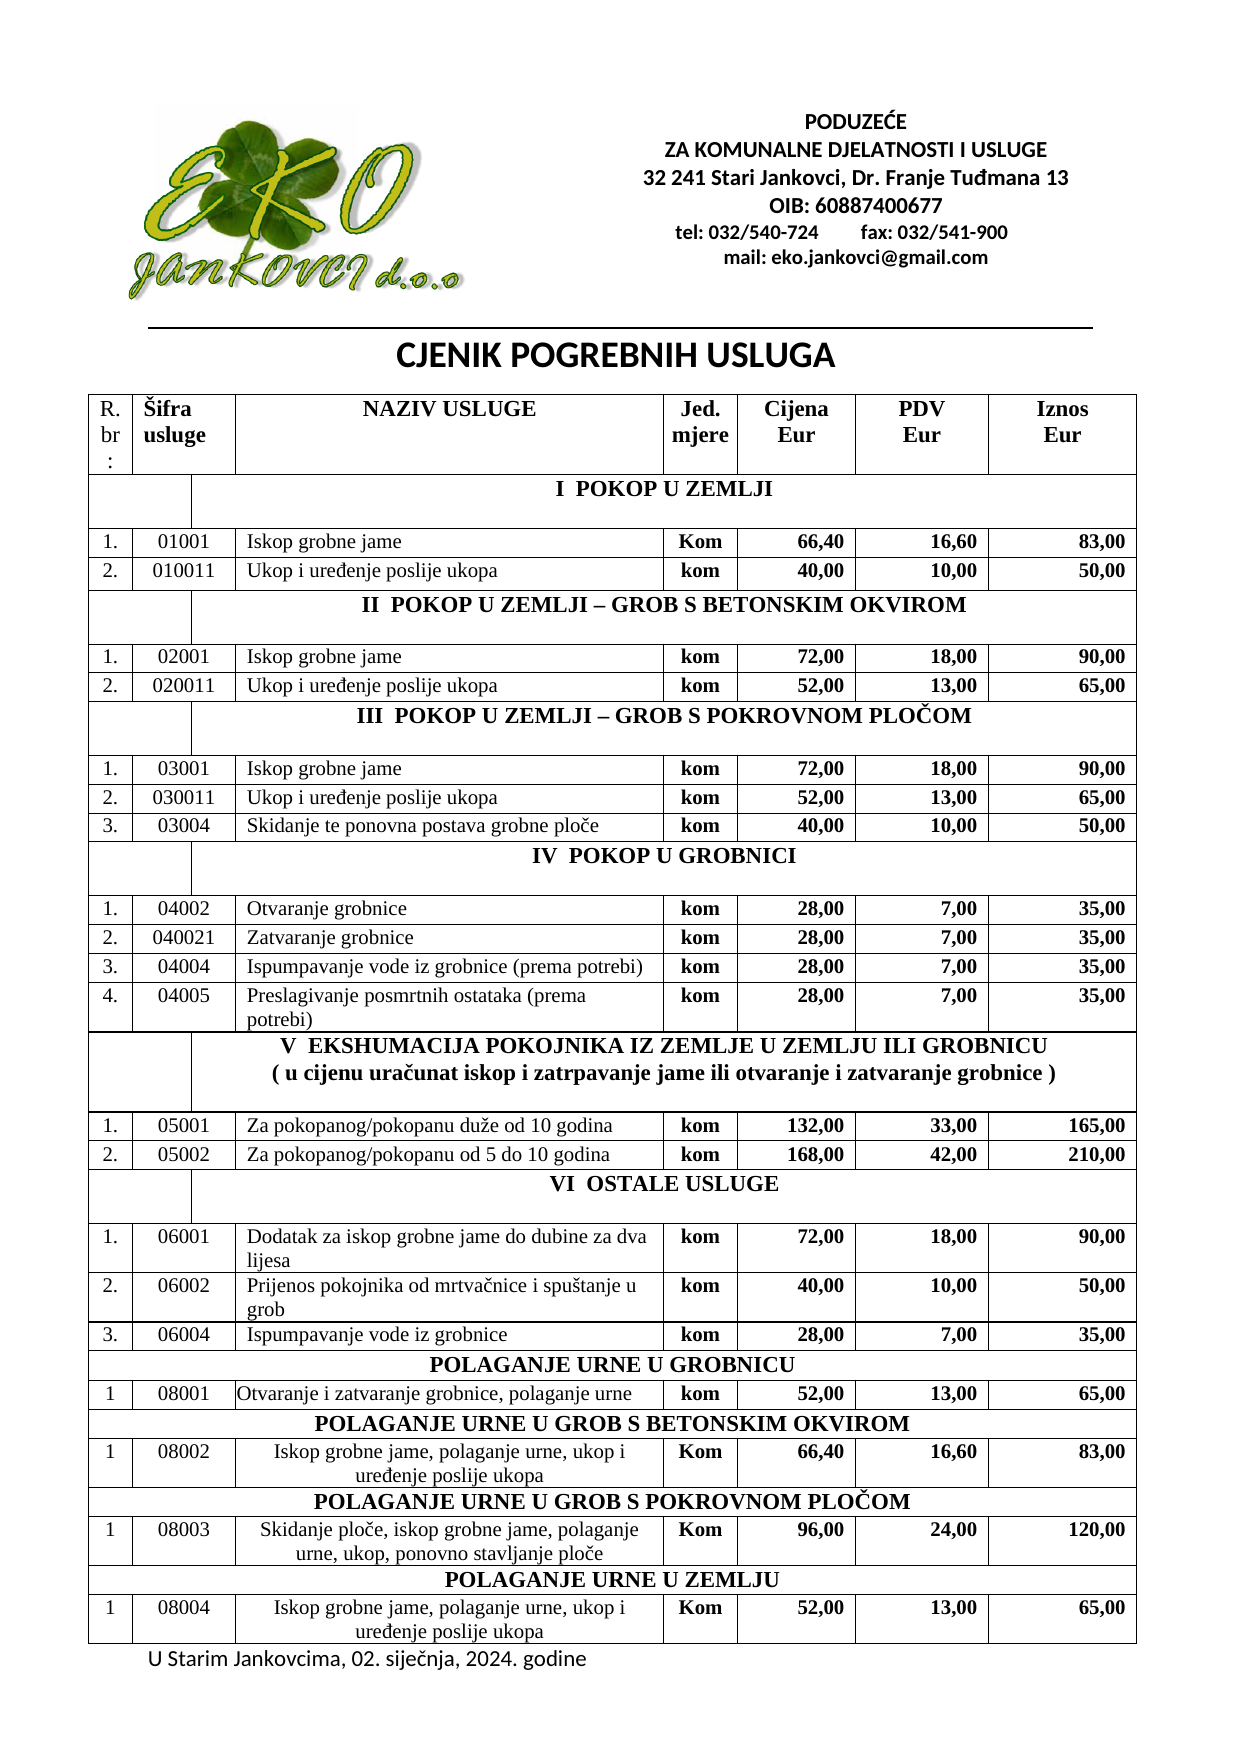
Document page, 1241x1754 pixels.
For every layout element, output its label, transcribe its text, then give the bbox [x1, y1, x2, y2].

table_cell 35,00 [989, 1323, 1136, 1350]
table_cell Preslagivanje posmrtnih ostataka (prema potrebi) [236, 983, 663, 1031]
table_cell 18,00 [856, 1224, 988, 1272]
table_header Iznos Eur [989, 395, 1136, 474]
table_cell 1. [89, 1224, 132, 1272]
table_cell 18,00 [856, 756, 988, 783]
table_cell Zatvaranje grobnice [236, 925, 663, 953]
table_cell kom [664, 1381, 737, 1408]
table_cell 24,00 [856, 1517, 988, 1565]
table_cell POLAGANJE URNE U ZEMLJU [89, 1566, 1136, 1594]
table_cell [89, 702, 191, 754]
table_cell Iskop grobne jame, polaganje urne, ukop i uređenje poslije ukopa [236, 1595, 663, 1643]
table_cell 120,00 [989, 1517, 1136, 1565]
table_cell 52,00 [738, 785, 855, 812]
table_cell Otvaranje i zatvaranje grobnice, polaganje urne [236, 1381, 663, 1408]
table_cell [89, 475, 191, 528]
table_cell [89, 1033, 191, 1111]
table_cell 35,00 [989, 954, 1136, 982]
table_cell 03004 [133, 814, 235, 841]
table_cell 28,00 [738, 925, 855, 953]
table_cell Prijenos pokojnika od mrtvačnice i spuštanje u grob [236, 1273, 663, 1321]
table_cell [89, 1170, 191, 1223]
table_cell 01001 [133, 529, 235, 557]
table_cell kom [664, 645, 737, 672]
table_cell Ukop i uređenje poslije ukopa [236, 785, 663, 812]
table_cell Ispumpavanje vode iz grobnice [236, 1323, 663, 1350]
table_cell 52,00 [738, 1381, 855, 1408]
table_cell 132,00 [738, 1113, 855, 1140]
table_cell 90,00 [989, 645, 1136, 672]
table_cell Za pokopanog/pokopanu duže od 10 godina [236, 1113, 663, 1140]
table_cell 06002 [133, 1273, 235, 1321]
table_cell 040021 [133, 925, 235, 953]
table_cell 65,00 [989, 1595, 1136, 1643]
table_cell 42,00 [856, 1141, 988, 1169]
table_cell II POKOP U ZEMLJI – GROB S BETONSKIM OKVIROM [192, 591, 1136, 643]
table_header R.br: [89, 395, 132, 474]
table_cell 18,00 [856, 645, 988, 672]
table_cell 83,00 [989, 529, 1136, 557]
table_cell 08003 [133, 1517, 235, 1565]
table_cell 1. [89, 529, 132, 557]
table_cell Dodatak za iskop grobne jame do dubine za dva lijesa [236, 1224, 663, 1272]
table_cell POLAGANJE URNE U GROB S BETONSKIM OKVIROM [89, 1410, 1136, 1438]
table_header PDV Eur [856, 395, 988, 474]
table_cell 2. [89, 1273, 132, 1321]
table_cell 66,40 [738, 1439, 855, 1487]
table_cell 90,00 [989, 756, 1136, 783]
table_cell Ispumpavanje vode iz grobnice (prema potrebi) [236, 954, 663, 982]
table_cell 7,00 [856, 954, 988, 982]
table_cell III POKOP U ZEMLJI – GROB S POKROVNOM PLOČOM [192, 702, 1136, 754]
table_cell kom [664, 896, 737, 924]
table_cell Iskop grobne jame [236, 645, 663, 672]
table_cell 35,00 [989, 896, 1136, 924]
table_cell 16,60 [856, 529, 988, 557]
table_cell Iskop grobne jame [236, 756, 663, 783]
table_cell Skidanje te ponovna postava grobne ploče [236, 814, 663, 841]
table_cell 04004 [133, 954, 235, 982]
table_cell 83,00 [989, 1439, 1136, 1487]
table_cell 28,00 [738, 954, 855, 982]
table_cell 52,00 [738, 1595, 855, 1643]
table_header Jed. mjere [664, 395, 737, 474]
table_cell kom [664, 673, 737, 701]
table_header Šifra usluge [133, 395, 235, 474]
table_cell Iskop grobne jame [236, 529, 663, 557]
table_cell 13,00 [856, 785, 988, 812]
table_cell 010011 [133, 558, 235, 590]
table_cell 08002 [133, 1439, 235, 1487]
table_cell kom [664, 814, 737, 841]
table_cell 28,00 [738, 1323, 855, 1350]
table_cell 2. [89, 558, 132, 590]
table_cell 40,00 [738, 814, 855, 841]
table_cell 35,00 [989, 925, 1136, 953]
table_cell 1 [89, 1595, 132, 1643]
table_cell 52,00 [738, 673, 855, 701]
table_cell 13,00 [856, 1381, 988, 1408]
table_cell Kom [664, 1439, 737, 1487]
table_cell 40,00 [738, 558, 855, 590]
table_cell 1. [89, 1113, 132, 1140]
table_cell 2. [89, 1141, 132, 1169]
table_cell 96,00 [738, 1517, 855, 1565]
table_cell kom [664, 1113, 737, 1140]
table_cell 10,00 [856, 814, 988, 841]
table_cell 50,00 [989, 1273, 1136, 1321]
table_cell Iskop grobne jame, polaganje urne, ukop i uređenje poslije ukopa [236, 1439, 663, 1487]
text U Starim Jankovcima, 02. siječnja, 2024. godine [148, 1644, 1093, 1672]
table_cell 4. [89, 983, 132, 1031]
table_cell 168,00 [738, 1141, 855, 1169]
table_cell 50,00 [989, 814, 1136, 841]
table_cell 35,00 [989, 983, 1136, 1031]
table_cell kom [664, 785, 737, 812]
table_cell Otvaranje grobnice [236, 896, 663, 924]
table_cell VI OSTALE USLUGE [192, 1170, 1136, 1223]
table_cell 13,00 [856, 673, 988, 701]
table_cell I POKOP U ZEMLJI [192, 475, 1136, 528]
table_cell [89, 842, 191, 895]
table_cell 90,00 [989, 1224, 1136, 1272]
table_cell 7,00 [856, 983, 988, 1031]
table_cell kom [664, 983, 737, 1031]
table_cell 030011 [133, 785, 235, 812]
table_cell 1 [89, 1439, 132, 1487]
table_cell Ukop i uređenje poslije ukopa [236, 558, 663, 590]
table_cell kom [664, 954, 737, 982]
table_cell 50,00 [989, 558, 1136, 590]
table_cell 2. [89, 673, 132, 701]
table_cell 66,40 [738, 529, 855, 557]
table_cell 33,00 [856, 1113, 988, 1140]
table_cell kom [664, 1141, 737, 1169]
table_cell 2. [89, 925, 132, 953]
table_cell 08001 [133, 1381, 235, 1408]
table_cell POLAGANJE URNE U GROBNICU [89, 1351, 1136, 1379]
table_cell Kom [664, 1517, 737, 1565]
table_cell 04002 [133, 896, 235, 924]
table_cell 3. [89, 954, 132, 982]
table_cell 1 [89, 1381, 132, 1408]
table_cell Kom [664, 1595, 737, 1643]
table_cell 04005 [133, 983, 235, 1031]
table_cell 210,00 [989, 1141, 1136, 1169]
table_cell 3. [89, 1323, 132, 1350]
table_header NAZIV USLUGE [236, 395, 663, 474]
table_cell 1 [89, 1517, 132, 1565]
table_cell 1. [89, 896, 132, 924]
table_cell [89, 591, 191, 643]
table_cell 65,00 [989, 785, 1136, 812]
table_cell 020011 [133, 673, 235, 701]
table_cell 72,00 [738, 756, 855, 783]
table_cell 3. [89, 814, 132, 841]
table_cell 7,00 [856, 925, 988, 953]
table_cell 7,00 [856, 1323, 988, 1350]
table_cell 06004 [133, 1323, 235, 1350]
table_cell 165,00 [989, 1113, 1136, 1140]
table_cell 72,00 [738, 1224, 855, 1272]
table_cell POLAGANJE URNE U GROB S POKROVNOM PLOČOM [89, 1488, 1136, 1516]
table_cell 2. [89, 785, 132, 812]
table_cell 1. [89, 756, 132, 783]
table_cell kom [664, 1273, 737, 1321]
table_cell Kom [664, 529, 737, 557]
table_cell V EKSHUMACIJA POKOJNIKA IZ ZEMLJE U ZEMLJU ILI GROBNICU ( u cijenu uračunat iskop i zatrpavanje jame ili otvaranje i zatvaranje grobnice ) [192, 1033, 1136, 1111]
table_cell kom [664, 1323, 737, 1350]
table_cell 28,00 [738, 896, 855, 924]
text CJENIK POGREBNIH USLUGA [148, 331, 1093, 377]
table_cell Skidanje ploče, iskop grobne jame, polaganje urne, ukop, ponovno stavljanje ploče [236, 1517, 663, 1565]
table_cell 72,00 [738, 645, 855, 672]
table_cell 16,60 [856, 1439, 988, 1487]
table_cell 08004 [133, 1595, 235, 1643]
table_cell 05002 [133, 1141, 235, 1169]
table_cell 40,00 [738, 1273, 855, 1321]
table_cell Za pokopanog/pokopanu od 5 do 10 godina [236, 1141, 663, 1169]
table_cell 05001 [133, 1113, 235, 1140]
table_cell 7,00 [856, 896, 988, 924]
table_cell kom [664, 1224, 737, 1272]
table_cell 03001 [133, 756, 235, 783]
table_cell kom [664, 925, 737, 953]
table_cell kom [664, 756, 737, 783]
table_cell 65,00 [989, 1381, 1136, 1408]
table_cell 28,00 [738, 983, 855, 1031]
table_cell 10,00 [856, 558, 988, 590]
table_header Cijena Eur [738, 395, 855, 474]
table_cell IV POKOP U GROBNICI [192, 842, 1136, 895]
table_cell kom [664, 558, 737, 590]
table_cell 10,00 [856, 1273, 988, 1321]
table_cell 02001 [133, 645, 235, 672]
table_cell 1. [89, 645, 132, 672]
table_cell 13,00 [856, 1595, 988, 1643]
table_cell Ukop i uređenje poslije ukopa [236, 673, 663, 701]
table_cell 06001 [133, 1224, 235, 1272]
table_cell 65,00 [989, 673, 1136, 701]
